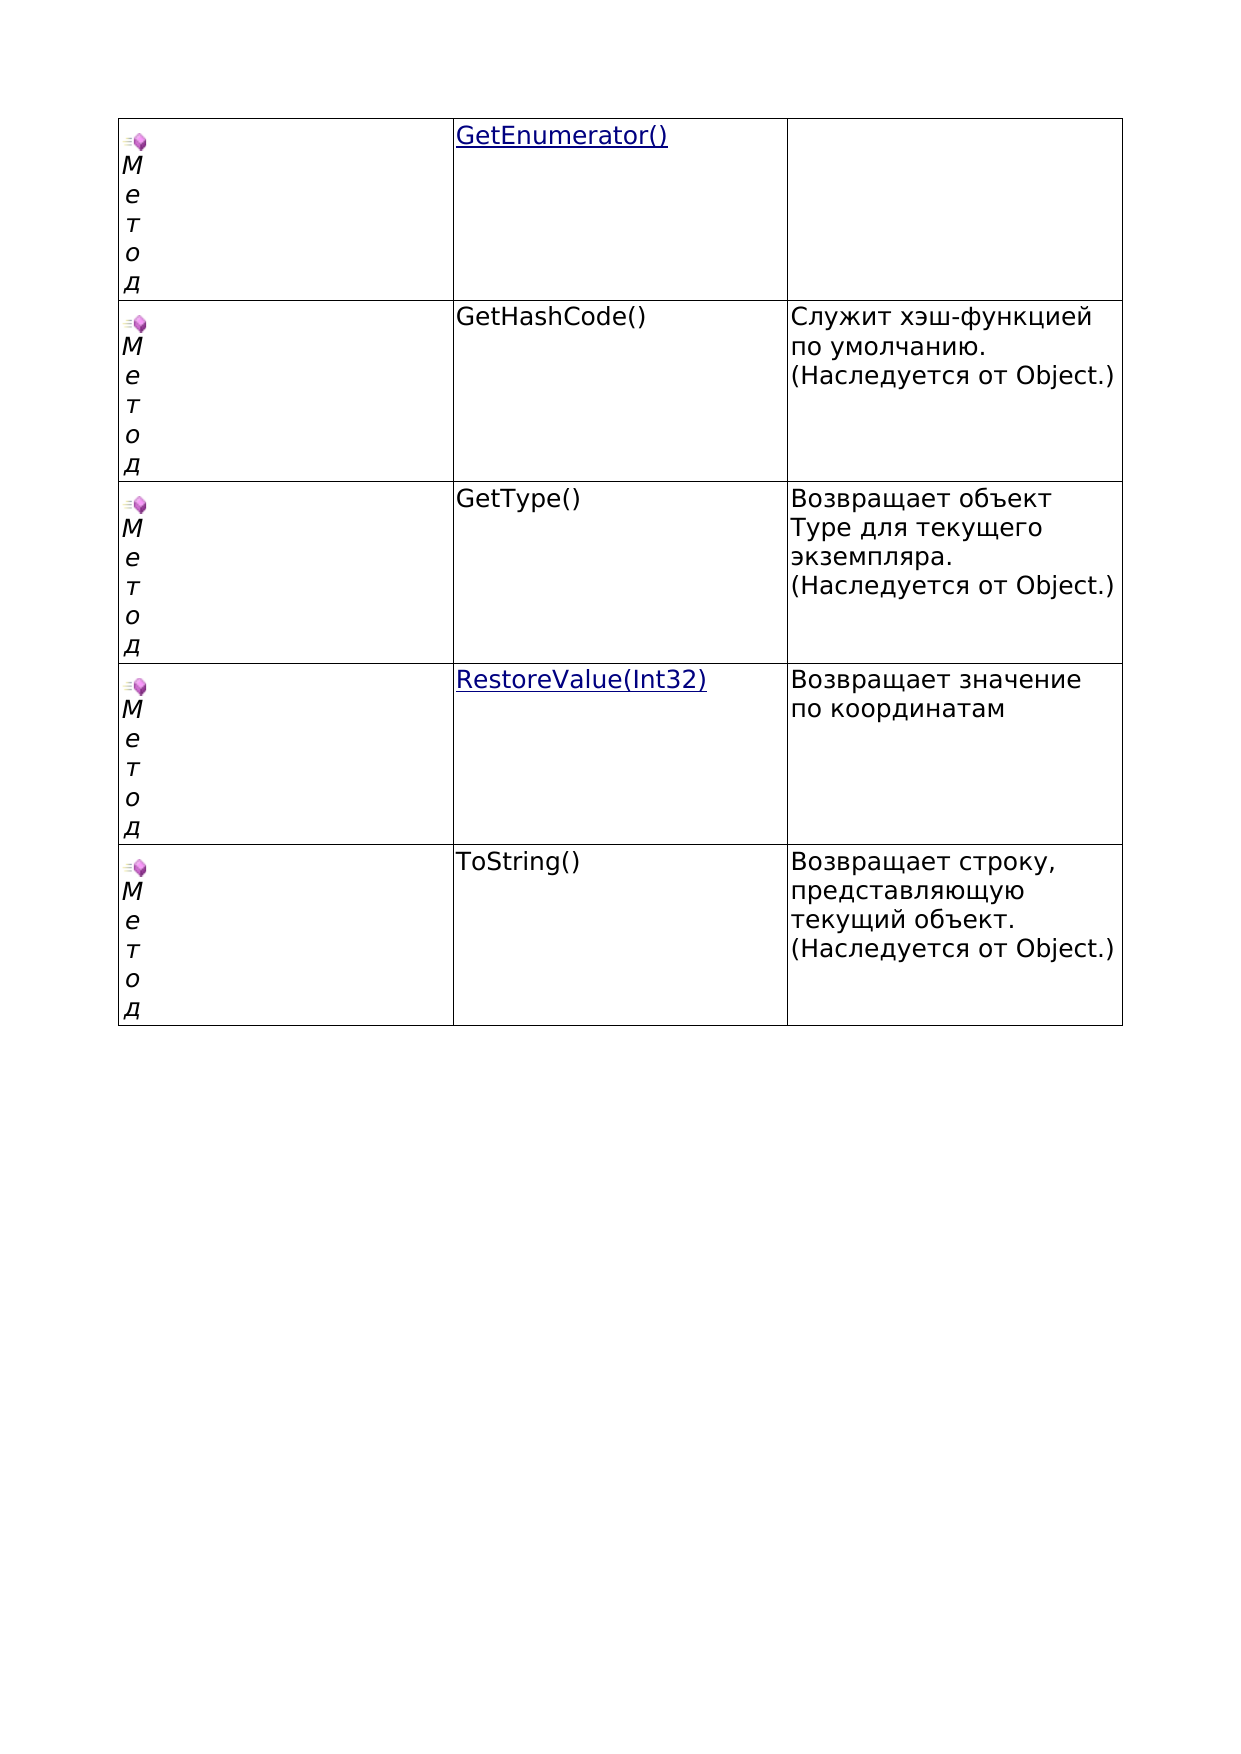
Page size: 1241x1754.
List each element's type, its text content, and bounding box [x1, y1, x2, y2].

table_cell [119, 119, 453, 299]
table_cell RestoreValue(Int32) [454, 664, 787, 844]
table_cell GetType() [454, 482, 787, 662]
picture [121, 859, 147, 877]
table_cell GetEnumerator() [454, 119, 787, 299]
table_cell ToString() [454, 845, 787, 1025]
picture [121, 315, 147, 333]
table_cell [119, 301, 453, 481]
picture [121, 496, 147, 514]
table_cell GetHashCode() [454, 301, 787, 481]
picture [121, 133, 147, 151]
table_cell [119, 664, 453, 844]
table_cell [788, 119, 1122, 299]
table_cell Возвращает объект Type для текущего экземпляра. (Наследуется от Object.) [788, 482, 1122, 662]
table_cell [119, 482, 453, 662]
picture [121, 678, 147, 696]
table_cell [119, 845, 453, 1025]
table_cell Возвращает строку, представляющую текущий объект. (Наследуется от Object.) [788, 845, 1122, 1025]
table_cell Служит хэш-функцией по умолчанию. (Наследуется от Object.) [788, 301, 1122, 481]
table_cell Возвращает значение по координатам [788, 664, 1122, 844]
